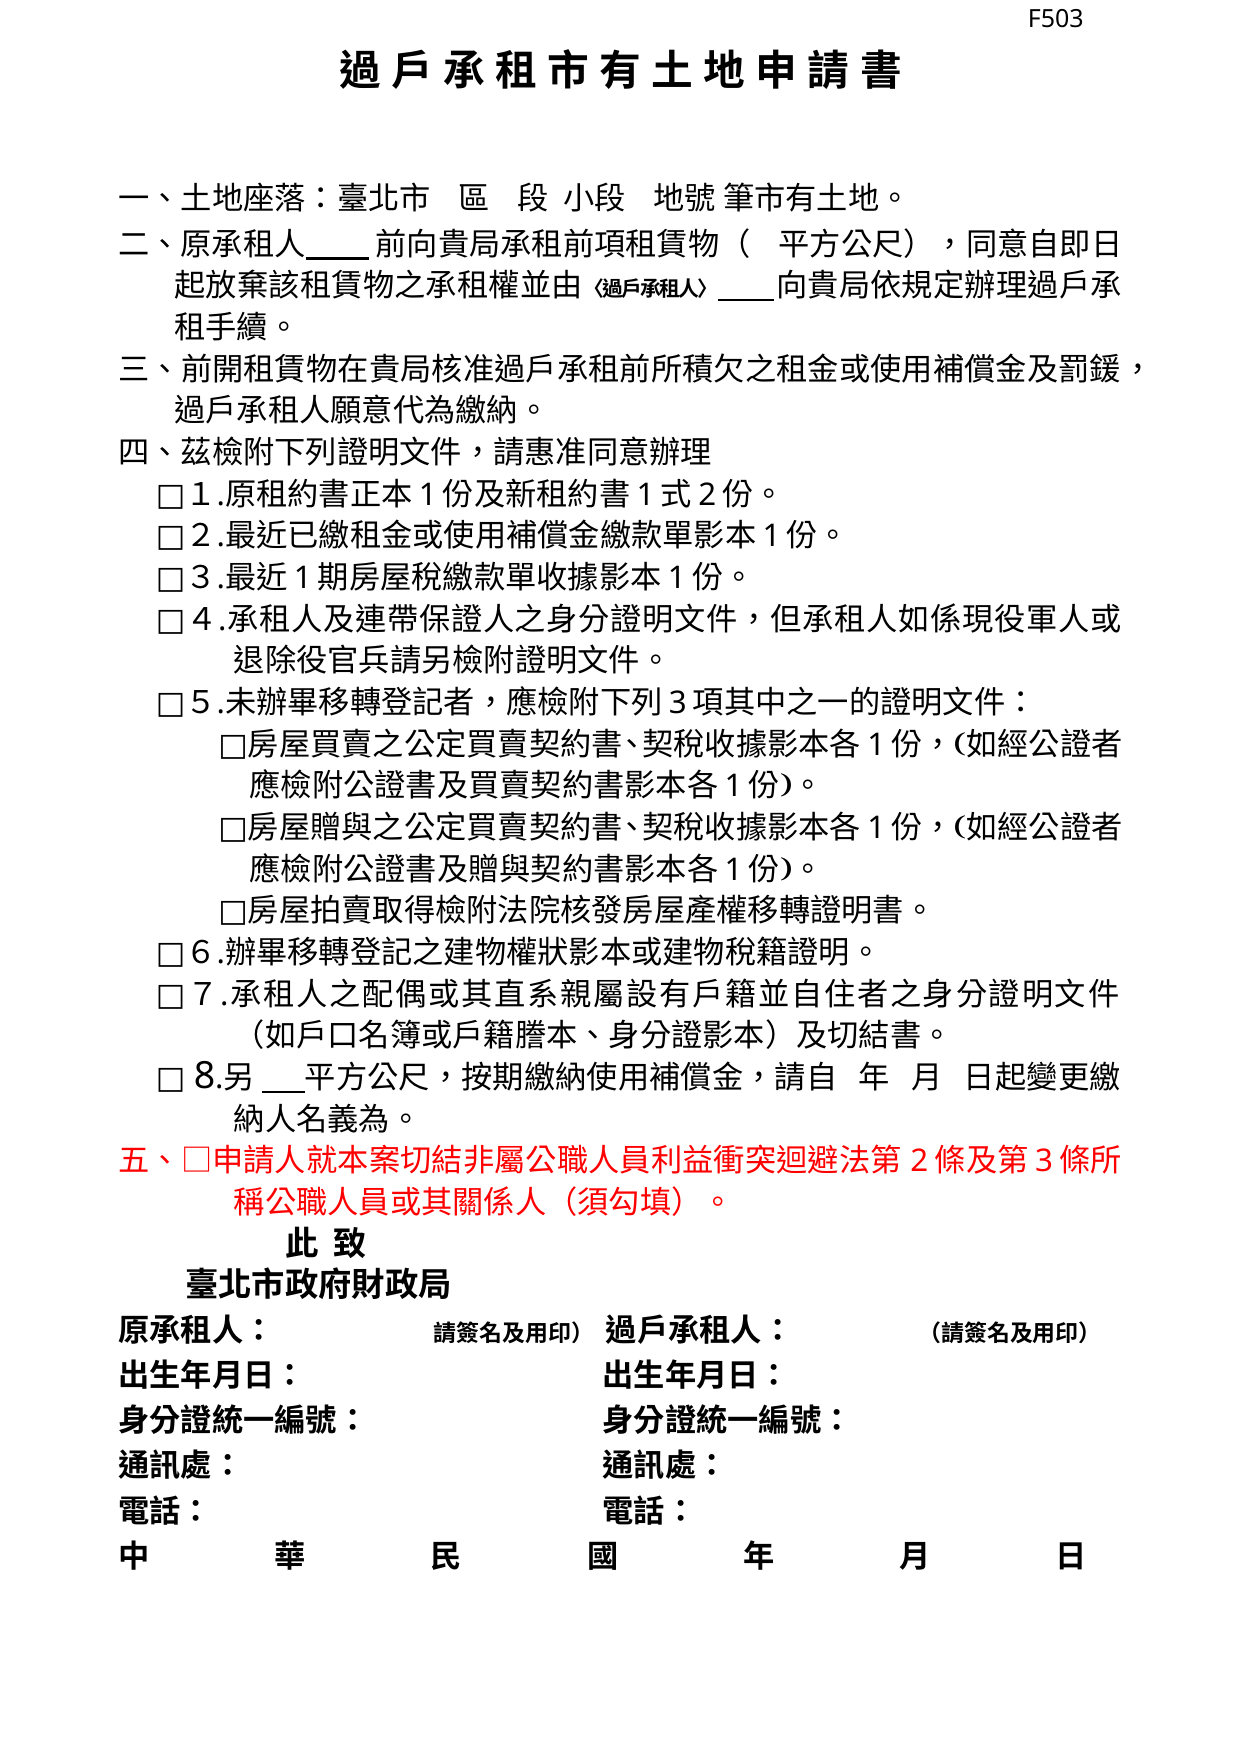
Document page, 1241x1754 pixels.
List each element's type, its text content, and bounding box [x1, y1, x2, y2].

text 過 戶 承 租 市 有 土 地 申 請 書 [118, 0, 1122, 98]
text 原承租人： 請簽名及用印） 過戶承租人： （請簽名及用印） [118, 1305, 1122, 1350]
text 臺北市政府財政局 [118, 1263, 1122, 1305]
text □房屋拍賣取得檢附法院核發房屋產權移轉證明書。 [218, 888, 1122, 930]
text 一、土地座落：臺北市 區 段 小段 地號 筆市有土地。 [118, 159, 1122, 222]
text 中 華 民 國 年 月 日 [118, 1531, 1122, 1576]
text □７.承租人之配偶或其直系親屬設有戶籍並自住者之身分證明文件（如戶口名簿或戶籍謄本、身分證影本）及切結書。 [156, 972, 1122, 1055]
text F503 [1014, 8, 1097, 30]
text 電話： 電話： [118, 1486, 1122, 1531]
text □４.承租人及連帶保證人之身分證明文件，但承租人如係現役軍人或退除役官兵請另檢附證明文件。 [156, 597, 1122, 680]
text 此 致 [118, 1222, 1122, 1263]
text □２.最近已繳租金或使用補償金繳款單影本1份。 [156, 513, 1122, 555]
text 出生年月日： 出生年月日： [118, 1350, 1122, 1395]
text 二、原承租人 前向貴局承租前項租賃物（ 平方公尺），同意自即日起放棄該租賃物之承租權並由〈過戶承租人〉 向貴局依規定辦理過戶承租手續。 [118, 222, 1122, 347]
text 三、前開租賃物在貴局核准過戶承租前所積欠之租金或使用補償金及罰鍰，過戶承租人願意代為繳納。 [118, 347, 1122, 430]
text □１.原租約書正本1份及新租約書1式2份。 [156, 472, 1122, 513]
text □３.最近1期房屋稅繳款單收據影本1份。 [156, 555, 1122, 597]
text 身分證統一編號： 身分證統一編號： [118, 1395, 1122, 1441]
text □６.辦畢移轉登記之建物權狀影本或建物稅籍證明。 [156, 930, 1122, 972]
text □房屋買賣之公定買賣契約書、契稅收據影本各1份，如經公證者應檢附公證書及買賣契約書影本各1份。 [218, 722, 1122, 805]
text 五、□申請人就本案切結非屬公職人員利益衝突迴避法第2條及第3條所稱公職人員或其關係人（須勾填）。 [118, 1138, 1122, 1222]
text 通訊處： 通訊處： [118, 1441, 1122, 1486]
text □ 8.另 平方公尺，按期繳納使用補償金，請自 年 月 日起變更繳納人名義為。 [156, 1055, 1122, 1138]
text 四、茲檢附下列證明文件，請惠准同意辦理 [118, 430, 1122, 472]
text □５.未辦畢移轉登記者，應檢附下列3項其中之一的證明文件： [156, 680, 1122, 722]
text □房屋贈與之公定買賣契約書、契稅收據影本各1份，如經公證者應檢附公證書及贈與契約書影本各1份。 [218, 805, 1122, 888]
